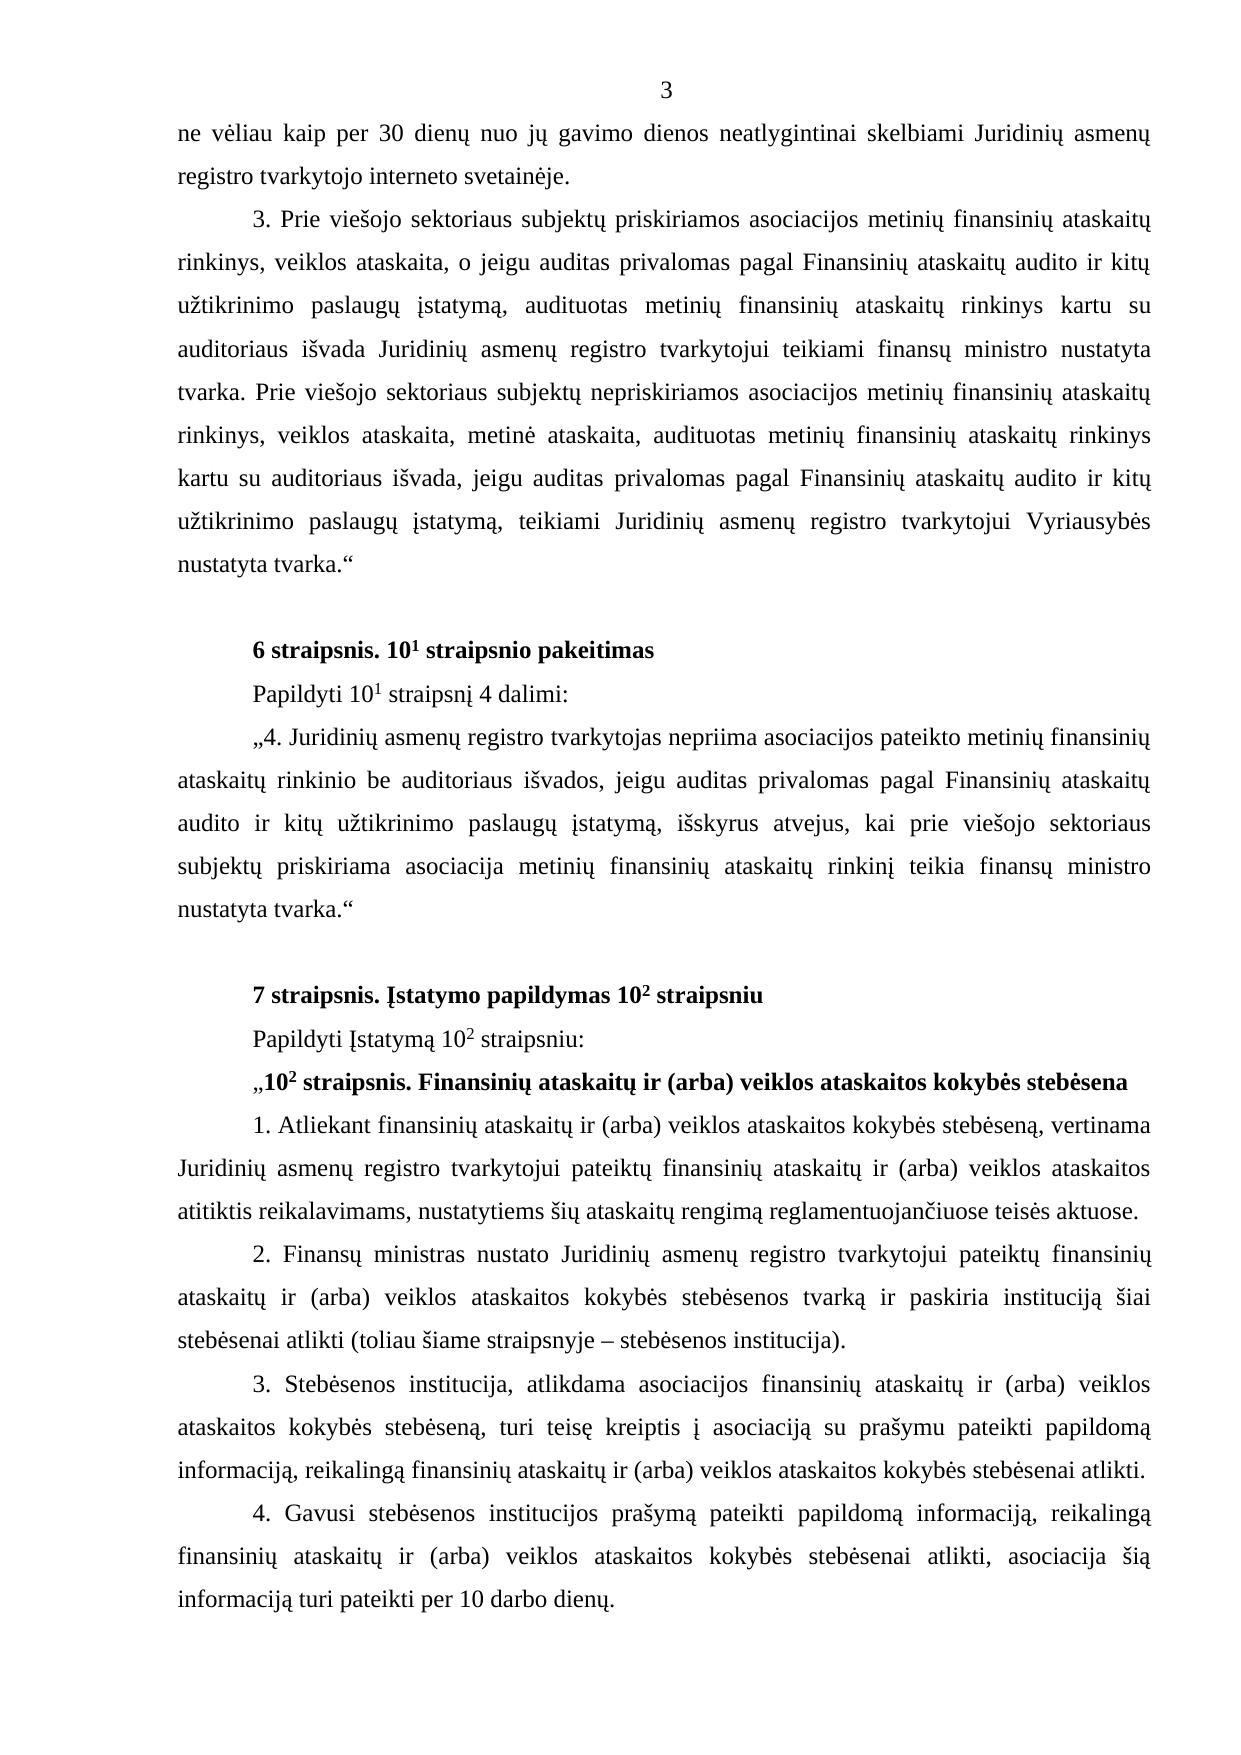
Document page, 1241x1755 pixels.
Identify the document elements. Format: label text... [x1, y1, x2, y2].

text 6 straipsnis. 101 straipsnio pakeitimas [177, 636, 1152, 664]
text „4. Juridinių asmenų registro tvarkytojas nepriima asociacijos pateikto metinių finansinių ataskaitų rinkinio be auditoriaus išvados, jeigu auditas privalomas pagal Finansinių ataskaitų audito ir kitų užtikrinimo paslaugų įstatymą, išskyrus atvejus, kai prie viešojo sektoriaus subjektų priskiriama asociacija metinių finansinių ataskaitų rinkinį teikia finansų ministro nustatyta tvarka.“ [177, 722, 1152, 923]
text ne vėliau kaip per 30 dienų nuo jų gavimo dienos neatlygintinai skelbiami Juridinių asmenų registro tvarkytojo interneto svetainėje. [177, 118, 1152, 190]
text 3. Stebėsenos institucija, atlikdama asociacijos finansinių ataskaitų ir (arba) veiklos ataskaitos kokybės stebėseną, turi teisę kreiptis į asociaciją su prašymu pateikti papildomą informaciją, reikalingą finansinių ataskaitų ir (arba) veiklos ataskaitos kokybės stebėsenai atlikti. [177, 1369, 1152, 1484]
text „102 straipsnis. Finansinių ataskaitų ir (arba) veiklos ataskaitos kokybės stebėsena [177, 1067, 1152, 1096]
text 2. Finansų ministras nustato Juridinių asmenų registro tvarkytojui pateiktų finansinių ataskaitų ir (arba) veiklos ataskaitos kokybės stebėsenos tvarką ir paskiria instituciją šiai stebėsenai atlikti (toliau šiame straipsnyje – stebėsenos institucija). [177, 1239, 1152, 1354]
text Papildyti Įstatymą 102 straipsniu: [177, 1024, 1152, 1052]
text 7 straipsnis. Įstatymo papildymas 102 straipsniu [177, 981, 1152, 1009]
text 1. Atliekant finansinių ataskaitų ir (arba) veiklos ataskaitos kokybės stebėseną, vertinama Juridinių asmenų registro tvarkytojui pateiktų finansinių ataskaitų ir (arba) veiklos ataskaitos atitiktis reikalavimams, nustatytiems šių ataskaitų rengimą reglamentuojančiuose teisės aktuose. [177, 1110, 1152, 1225]
text 3. Prie viešojo sektoriaus subjektų priskiriamos asociacijos metinių finansinių ataskaitų rinkinys, veiklos ataskaita, o jeigu auditas privalomas pagal Finansinių ataskaitų audito ir kitų užtikrinimo paslaugų įstatymą, audituotas metinių finansinių ataskaitų rinkinys kartu su auditoriaus išvada Juridinių asmenų registro tvarkytojui teikiami finansų ministro nustatyta tvarka. Prie viešojo sektoriaus subjektų nepriskiriamos asociacijos metinių finansinių ataskaitų rinkinys, veiklos ataskaita, metinė ataskaita, audituotas metinių finansinių ataskaitų rinkinys kartu su auditoriaus išvada, jeigu auditas privalomas pagal Finansinių ataskaitų audito ir kitų užtikrinimo paslaugų įstatymą, teikiami Juridinių asmenų registro tvarkytojui Vyriausybės nustatyta tvarka.“ [177, 204, 1152, 578]
text 4. Gavusi stebėsenos institucijos prašymą pateikti papildomą informaciją, reikalingą finansinių ataskaitų ir (arba) veiklos ataskaitos kokybės stebėsenai atlikti, asociacija šią informaciją turi pateikti per 10 darbo dienų. [177, 1498, 1152, 1613]
text Papildyti 101 straipsnį 4 dalimi: [177, 679, 1152, 707]
